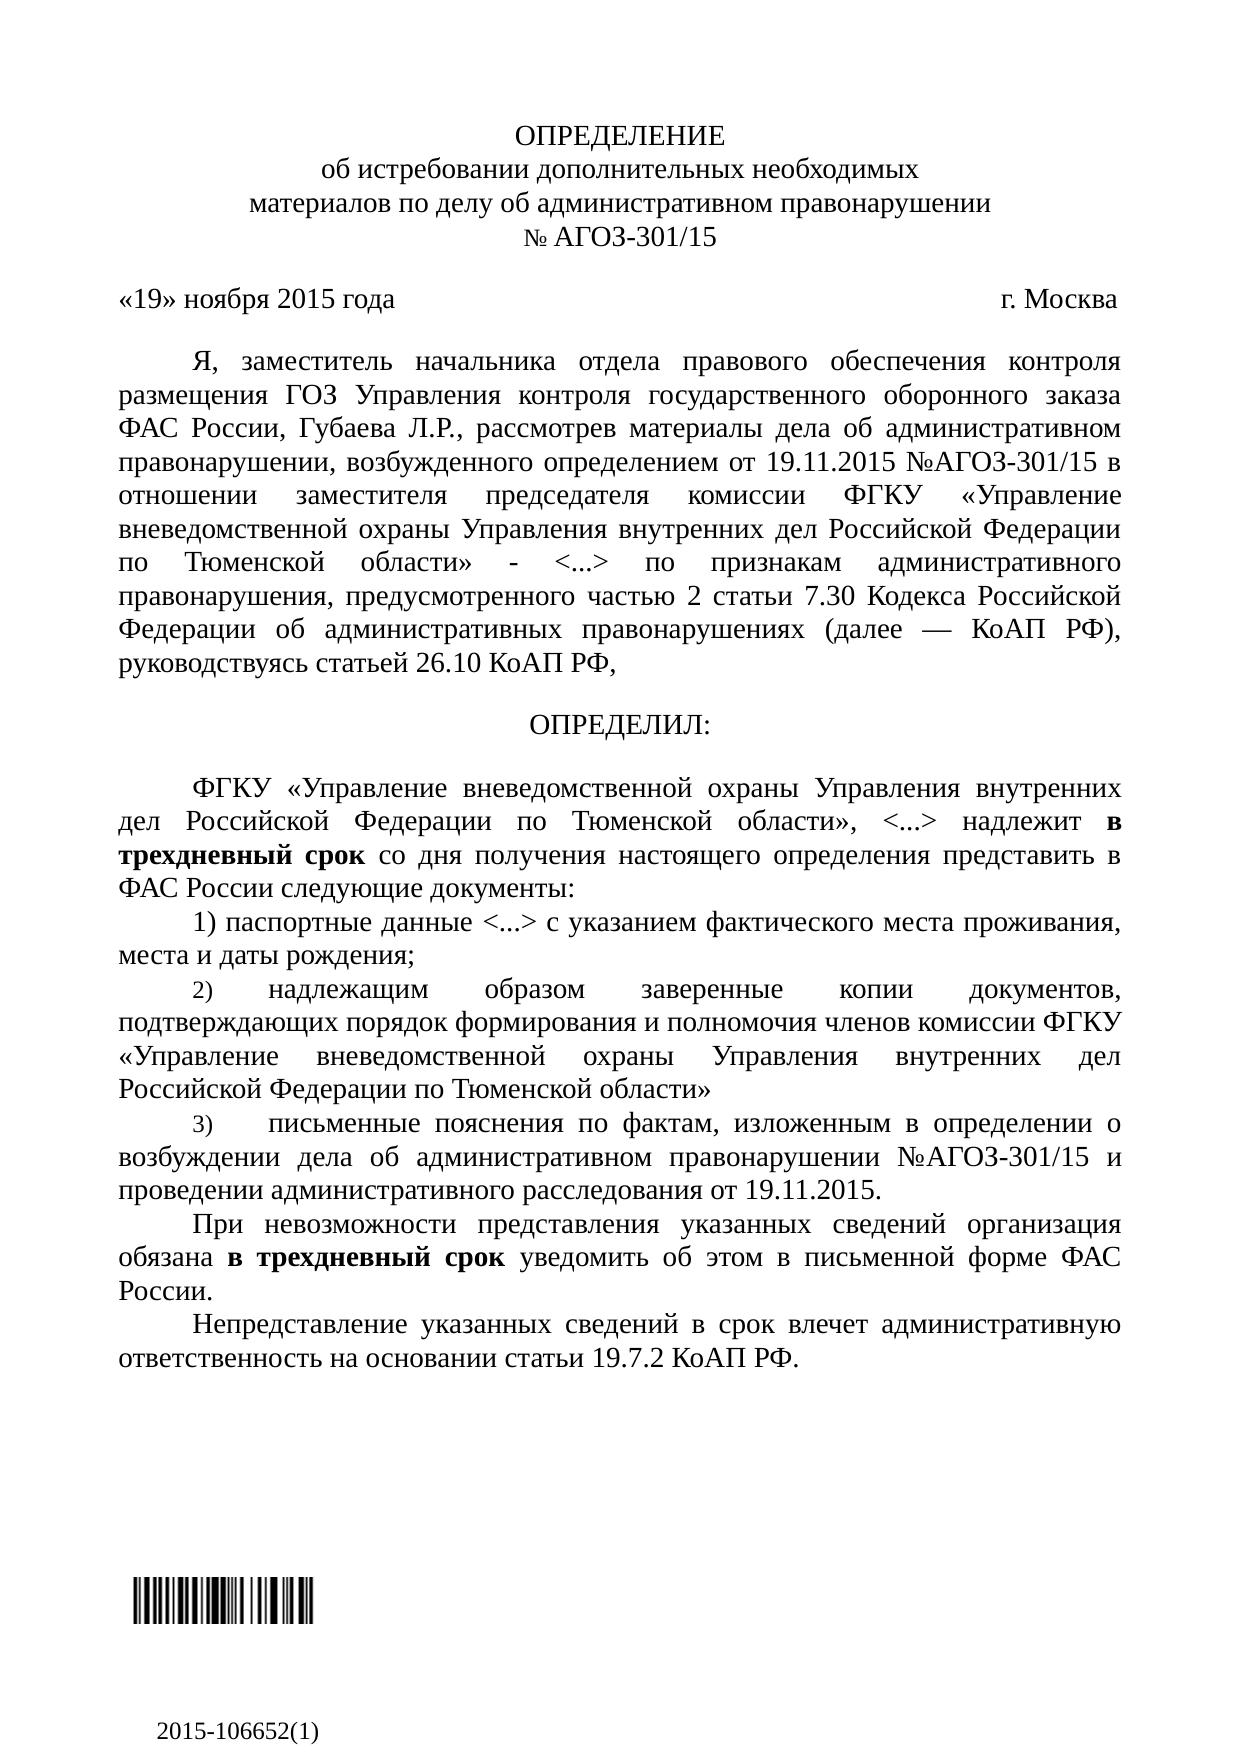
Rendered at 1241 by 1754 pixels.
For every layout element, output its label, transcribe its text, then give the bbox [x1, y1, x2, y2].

text ОПРЕДЕЛЕНИЕ [118, 118, 1122, 152]
text Я, заместитель начальника отдела правового обеспечения контроля размещения ГОЗ Управления контроля государственного оборонного заказа ФАС России, Губаева Л.Р., рассмотрев материалы дела об административном правонарушении, возбужденного определением от 19.11.2015 №АГОЗ-301/15 в отношении заместителя председателя комиссии ФГКУ «Управление вневедомственной охраны Управления внутренних дел Российской Федерации по Тюменской области» - <...> по признакам административного правонарушения, предусмотренного частью 2 статьи 7.30 Кодекса Российской Федерации об административных правонарушениях (далее — КоАП РФ), руководствуясь статьей 26.10 КоАП РФ, [118, 343, 1122, 679]
picture [118, 1577, 331, 1624]
text Непредставление указанных сведений в срок влечет административную ответственность на основании статьи 19.7.2 КоАП РФ. [118, 1306, 1122, 1373]
text При невозможности представления указанных сведений организация обязана в трехдневный срок уведомить об этом в письменной форме ФАС России. [118, 1206, 1122, 1306]
text ФГКУ «Управление вневедомственной охраны Управления внутренних дел Российской Федерации по Тюменской области», <...> надлежит в трехдневный срок со дня получения настоящего определения представить в ФАС России следующие документы: [118, 770, 1122, 904]
text «19» ноября 2015 года г. Москва [118, 281, 1122, 314]
text ОПРЕДЕЛИЛ: [118, 707, 1122, 741]
list надлежащим образом заверенные копии документов, подтверждающих порядок формирования и полномочия членов комиссии ФГКУ «Управление вневедомственной охраны Управления внутренних дел Российской Федерации по Тюменской области» [118, 971, 1122, 1105]
text об истребовании дополнительных необходимых [118, 152, 1122, 185]
text 1) паспортные данные <...> с указанием фактического места проживания, места и даты рождения; [118, 904, 1122, 971]
text материалов по делу об административном правонарушении [118, 185, 1122, 219]
list письменные пояснения по фактам, изложенным в определении о возбуждении дела об административном правонарушении №АГОЗ-301/15 и проведении административного расследования от 19.11.2015. [118, 1105, 1122, 1206]
text № АГОЗ-301/15 [118, 219, 1122, 252]
